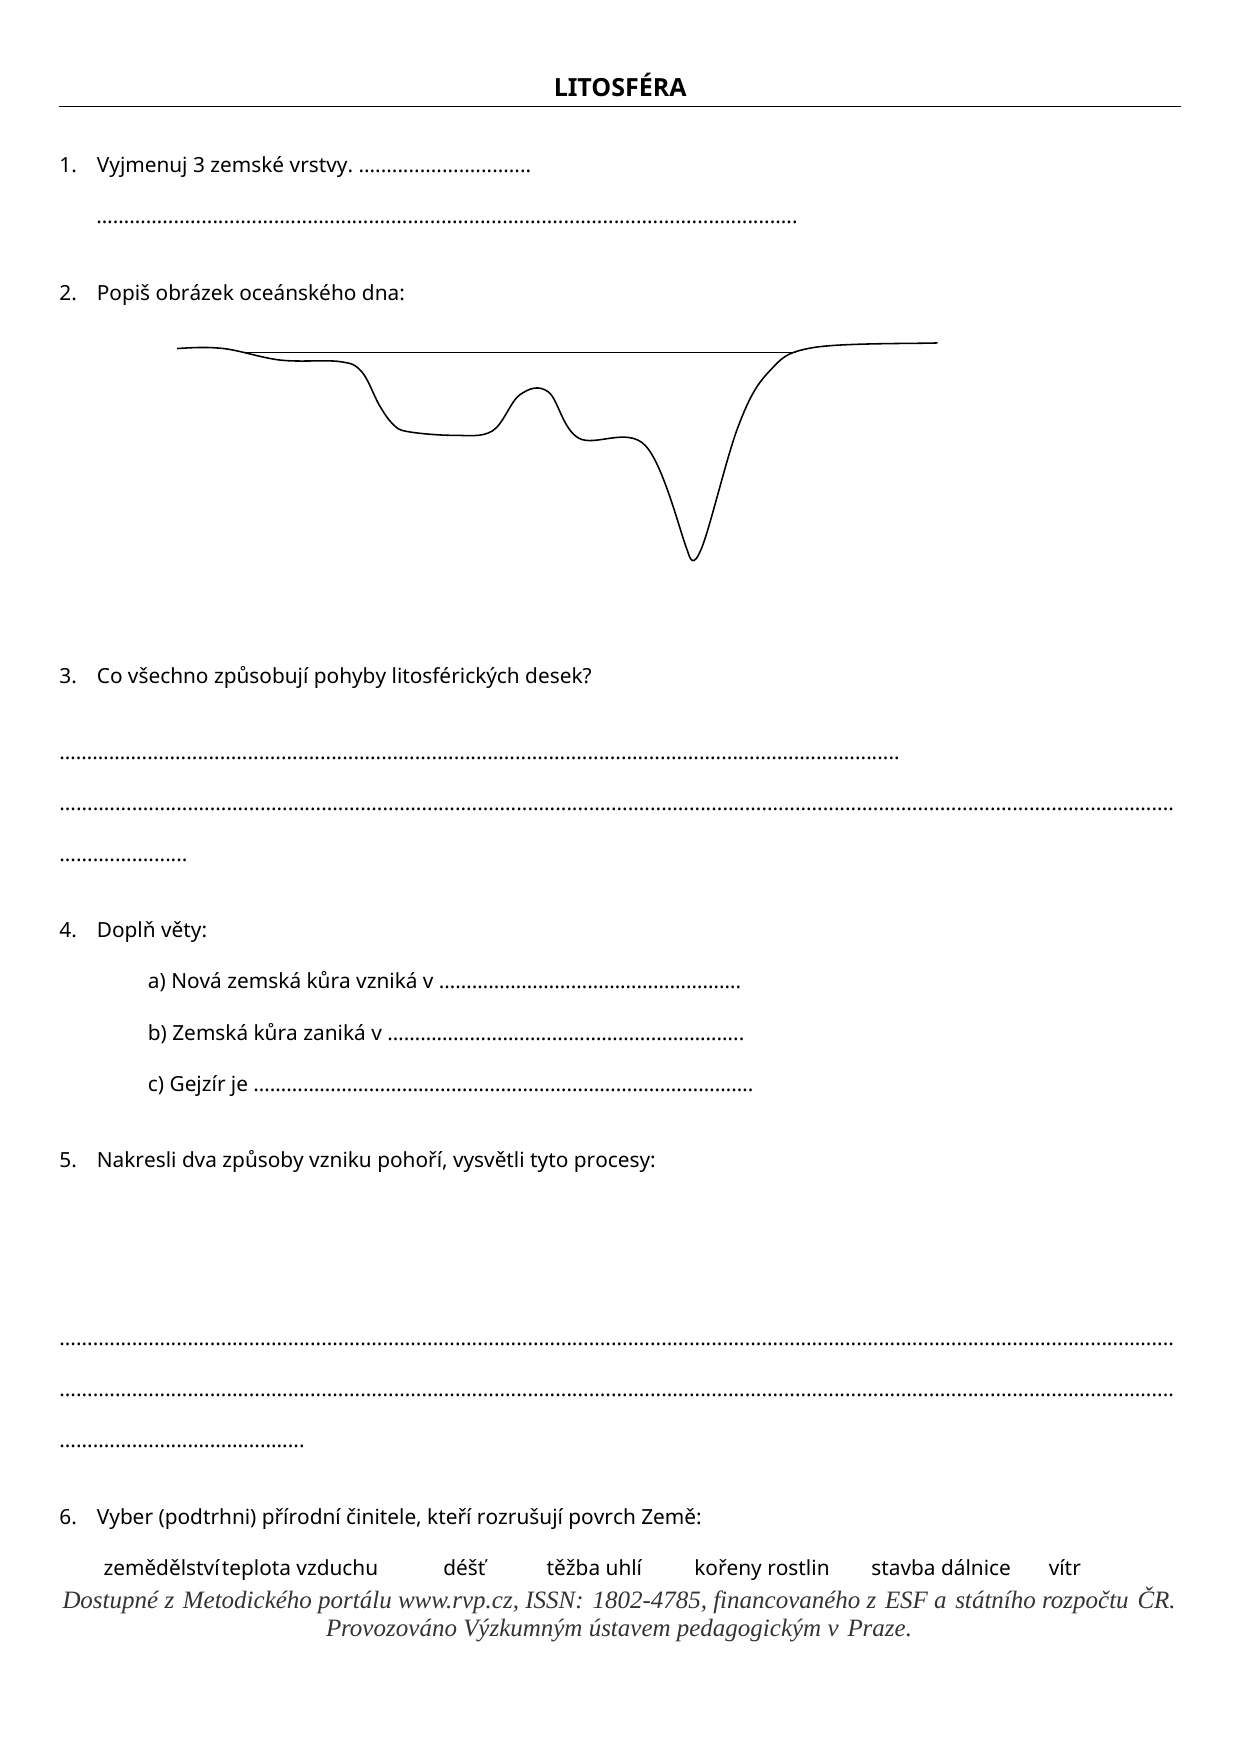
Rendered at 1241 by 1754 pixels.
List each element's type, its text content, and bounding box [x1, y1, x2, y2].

list Doplň věty: [59, 915, 1181, 944]
text ……………........................................................................................................................................ [59, 737, 1181, 765]
text c) Gejzír je ………………………………………………………………………………. [148, 1069, 1181, 1097]
text ............................................................................................................................................................................................................................... [59, 788, 1181, 868]
list Popiš obrázek oceánského dna: [59, 278, 1181, 306]
text ............................................................................................................................................................................................................................................................................................................................................................................................................................................................ [59, 1323, 1181, 1454]
text b) Zemská kůra zaniká v ……………………………………………………….. [148, 1018, 1181, 1046]
list Vyjmenuj 3 zemské vrstvy. ...............................………….................................................................................................................. [59, 150, 1181, 230]
text zemědělství teplota vzduchu déšť těžba uhlí kořeny rostlin stavba dálnice vítr [103, 1553, 1181, 1581]
text a) Nová zemská kůra vzniká v ………………………………………………. [148, 966, 1181, 995]
list Vyber (podtrhni) přírodní činitele, kteří rozrušují povrch Země: [59, 1502, 1181, 1530]
subtitle LITOSFÉRA [59, 69, 1181, 106]
list Nakresli dva způsoby vzniku pohoří, vysvětli tyto procesy: [59, 1145, 1181, 1173]
list Co všechno způsobují pohyby litosférických desek? [59, 661, 1181, 689]
